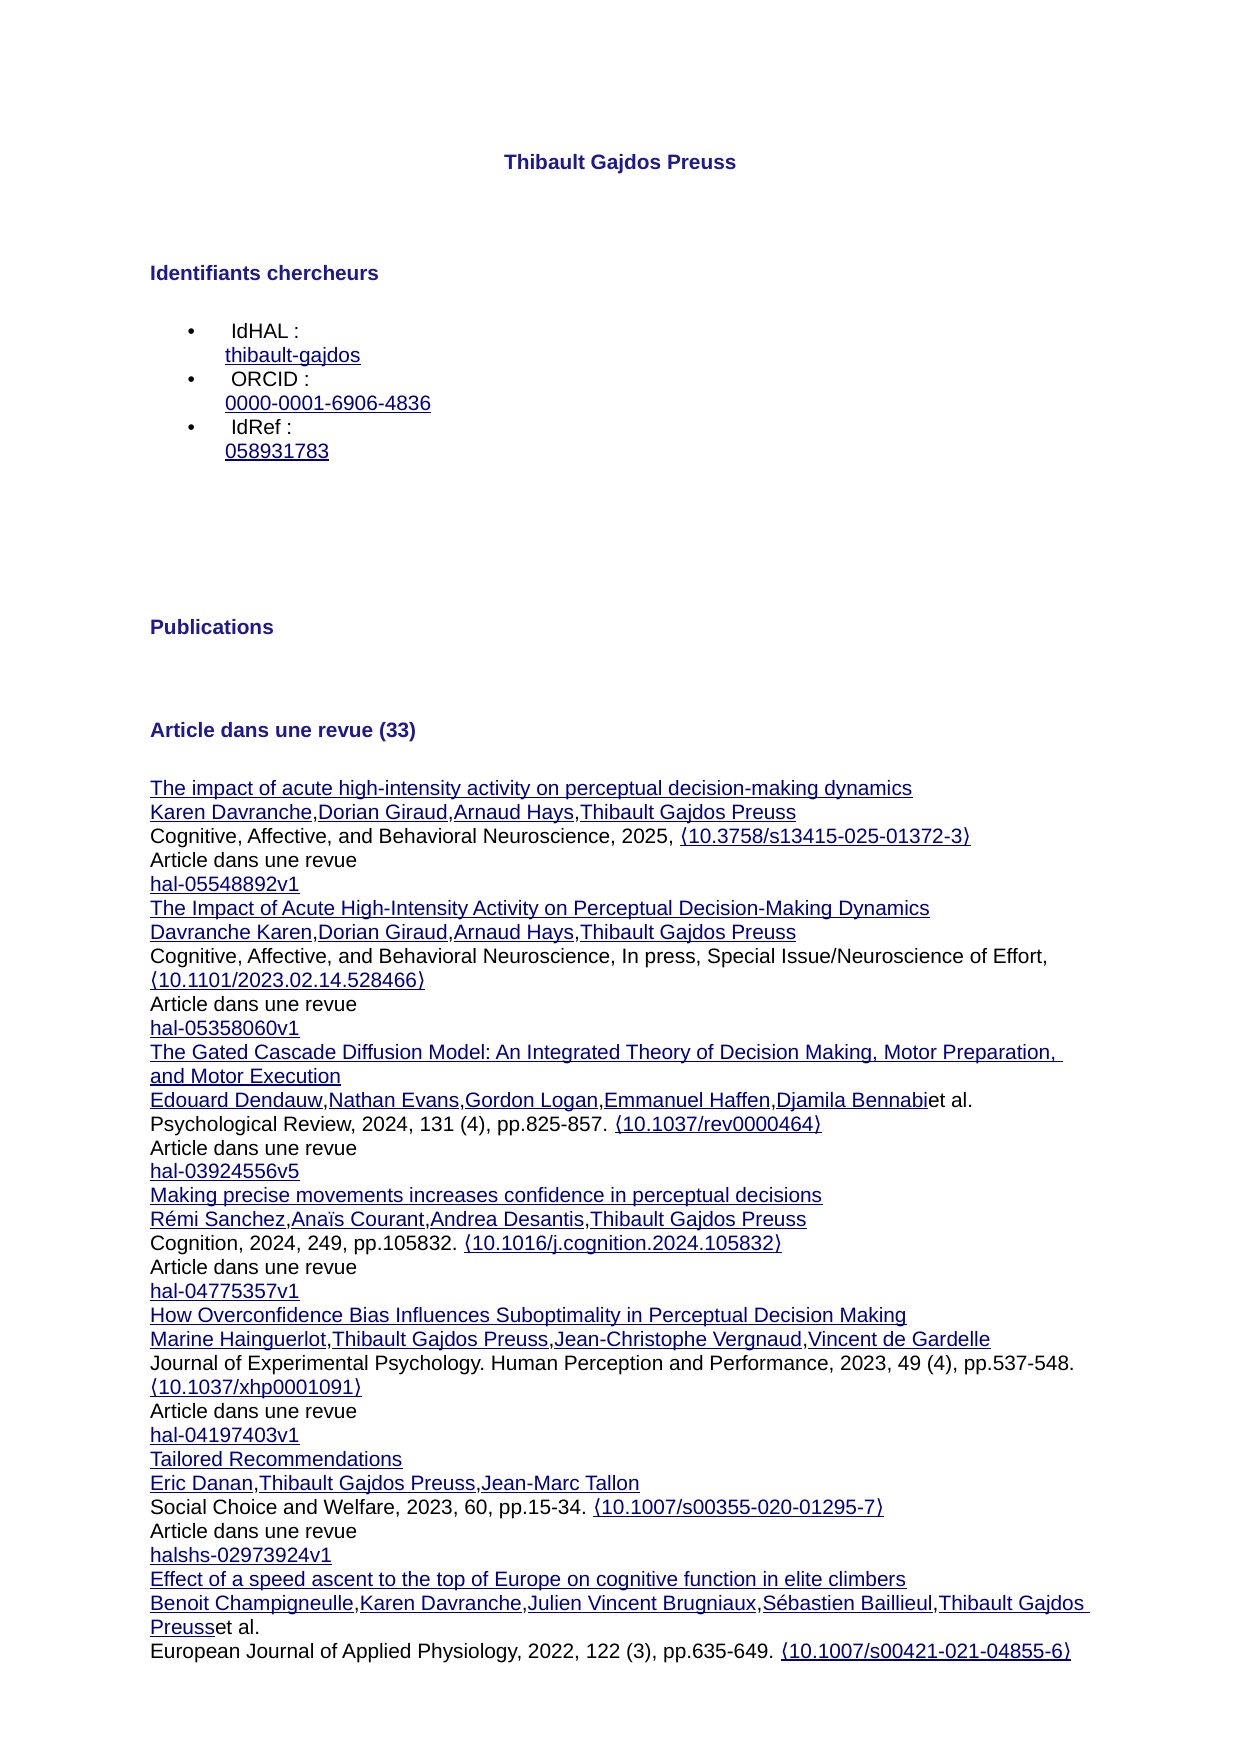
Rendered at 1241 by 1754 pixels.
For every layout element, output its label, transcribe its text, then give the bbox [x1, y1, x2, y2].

list IdRef : [187, 414, 1090, 438]
table_cell How Overconfidence Bias Influences Suboptimality in Perceptual Decision Making Marine Hainguerlot,Thibault Gajdos Preuss,Jean-Christophe Vergnaud,Vincent de Gardelle Journal of Experimental Psychology. Human Perception and Performance, 2023, 49 (4), pp.537-548. ⟨10.1037/xhp0001091⟩ Article dans une revue hal-04197403v1 [150, 1303, 1090, 1447]
table_header The impact of acute high-intensity activity on perceptual decision-making dynamics Karen Davranche,Dorian Giraud,Arnaud Hays,Thibault Gajdos Preuss Cognitive, Affective, and Behavioral Neuroscience, 2025, ⟨10.3758/s13415-025-01372-3⟩ Article dans une revue hal-05548892v1 [150, 776, 1090, 896]
subtitle Identifiants chercheurs [150, 260, 1090, 284]
list IdHAL : [187, 319, 1090, 343]
table_cell Tailored Recommendations Eric Danan,Thibault Gajdos Preuss,Jean-Marc Tallon Social Choice and Welfare, 2023, 60, pp.15-34. ⟨10.1007/s00355-020-01295-7⟩ Article dans une revue halshs-02973924v1 [150, 1447, 1090, 1567]
subtitle Article dans une revue (33) [150, 718, 1090, 742]
table_cell Making precise movements increases confidence in perceptual decisions Rémi Sanchez,Anaïs Courant,Andrea Desantis,Thibault Gajdos Preuss Cognition, 2024, 249, pp.105832. ⟨10.1016/j.cognition.2024.105832⟩ Article dans une revue hal-04775357v1 [150, 1183, 1090, 1303]
list 0000-0001-6906-4836 [187, 391, 1090, 414]
list thibault-gajdos [187, 343, 1090, 367]
list 058931783 [187, 438, 1090, 462]
table_cell The Gated Cascade Diffusion Model: An Integrated Theory of Decision Making, Motor Preparation, and Motor Execution Edouard Dendauw,Nathan Evans,Gordon Logan,Emmanuel Haffen,Djamila Bennabiet al. Psychological Review, 2024, 131 (4), pp.825-857. ⟨10.1037/rev0000464⟩ Article dans une revue hal-03924556v5 [150, 1040, 1090, 1183]
table_cell The Impact of Acute High-Intensity Activity on Perceptual Decision-Making Dynamics Davranche Karen,Dorian Giraud,Arnaud Hays,Thibault Gajdos Preuss Cognitive, Affective, and Behavioral Neuroscience, In press, Special Issue/Neuroscience of Effort, ⟨10.1101/2023.02.14.528466⟩ Article dans une revue hal-05358060v1 [150, 896, 1090, 1039]
list ORCID : [187, 367, 1090, 391]
subtitle Publications [150, 614, 1090, 638]
subtitle Thibault Gajdos Preuss [150, 150, 1090, 174]
table_cell Effect of a speed ascent to the top of Europe on cognitive function in elite climbers Benoit Champigneulle,Karen Davranche,Julien Vincent Brugniaux,Sébastien Baillieul,Thibault Gajdos Preusset al. European Journal of Applied Physiology, 2022, 122 (3), pp.635-649. ⟨10.1007/s00421-021-04855-6⟩ [150, 1567, 1090, 1662]
